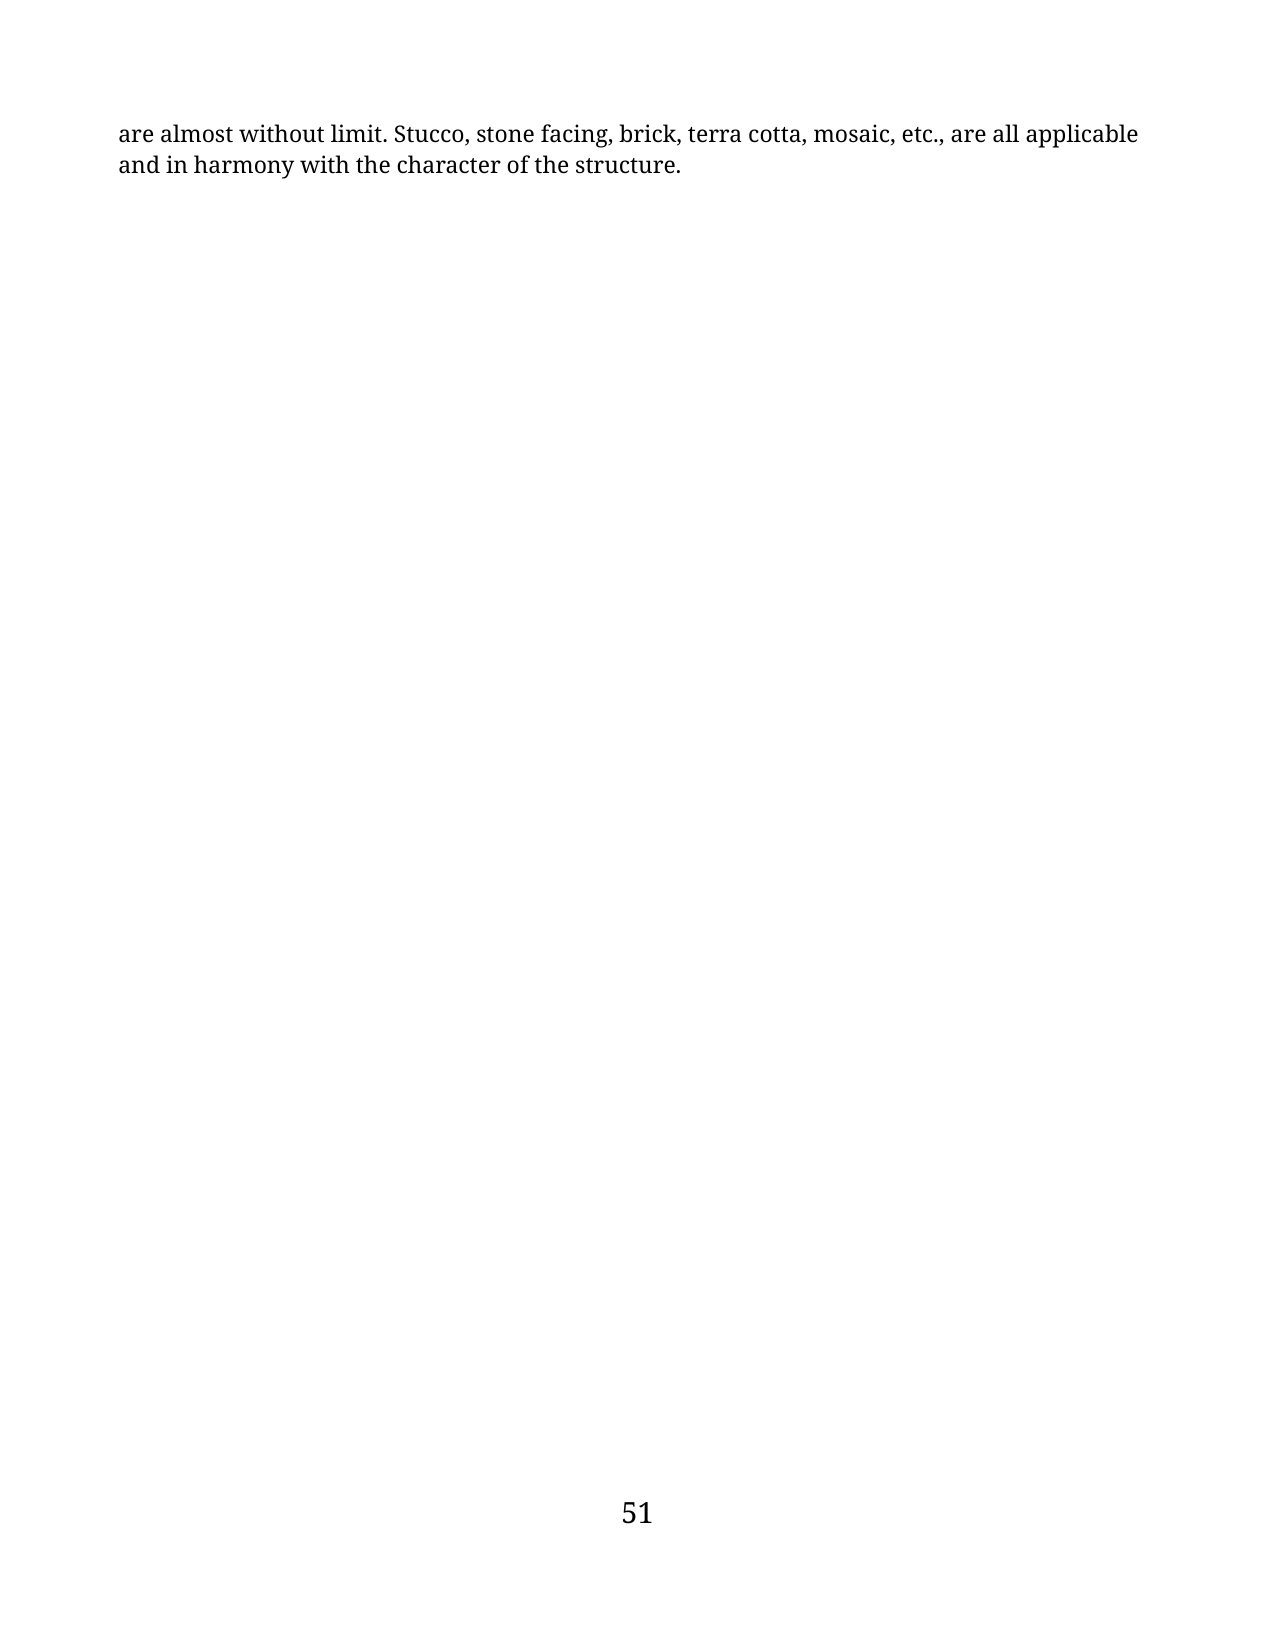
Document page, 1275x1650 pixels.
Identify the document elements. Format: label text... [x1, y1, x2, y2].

text are almost without limit. Stucco, stone facing, brick, terra cotta, mosaic, etc., are all applicable and in harmony with the character of the structure. [118, 118, 1157, 181]
